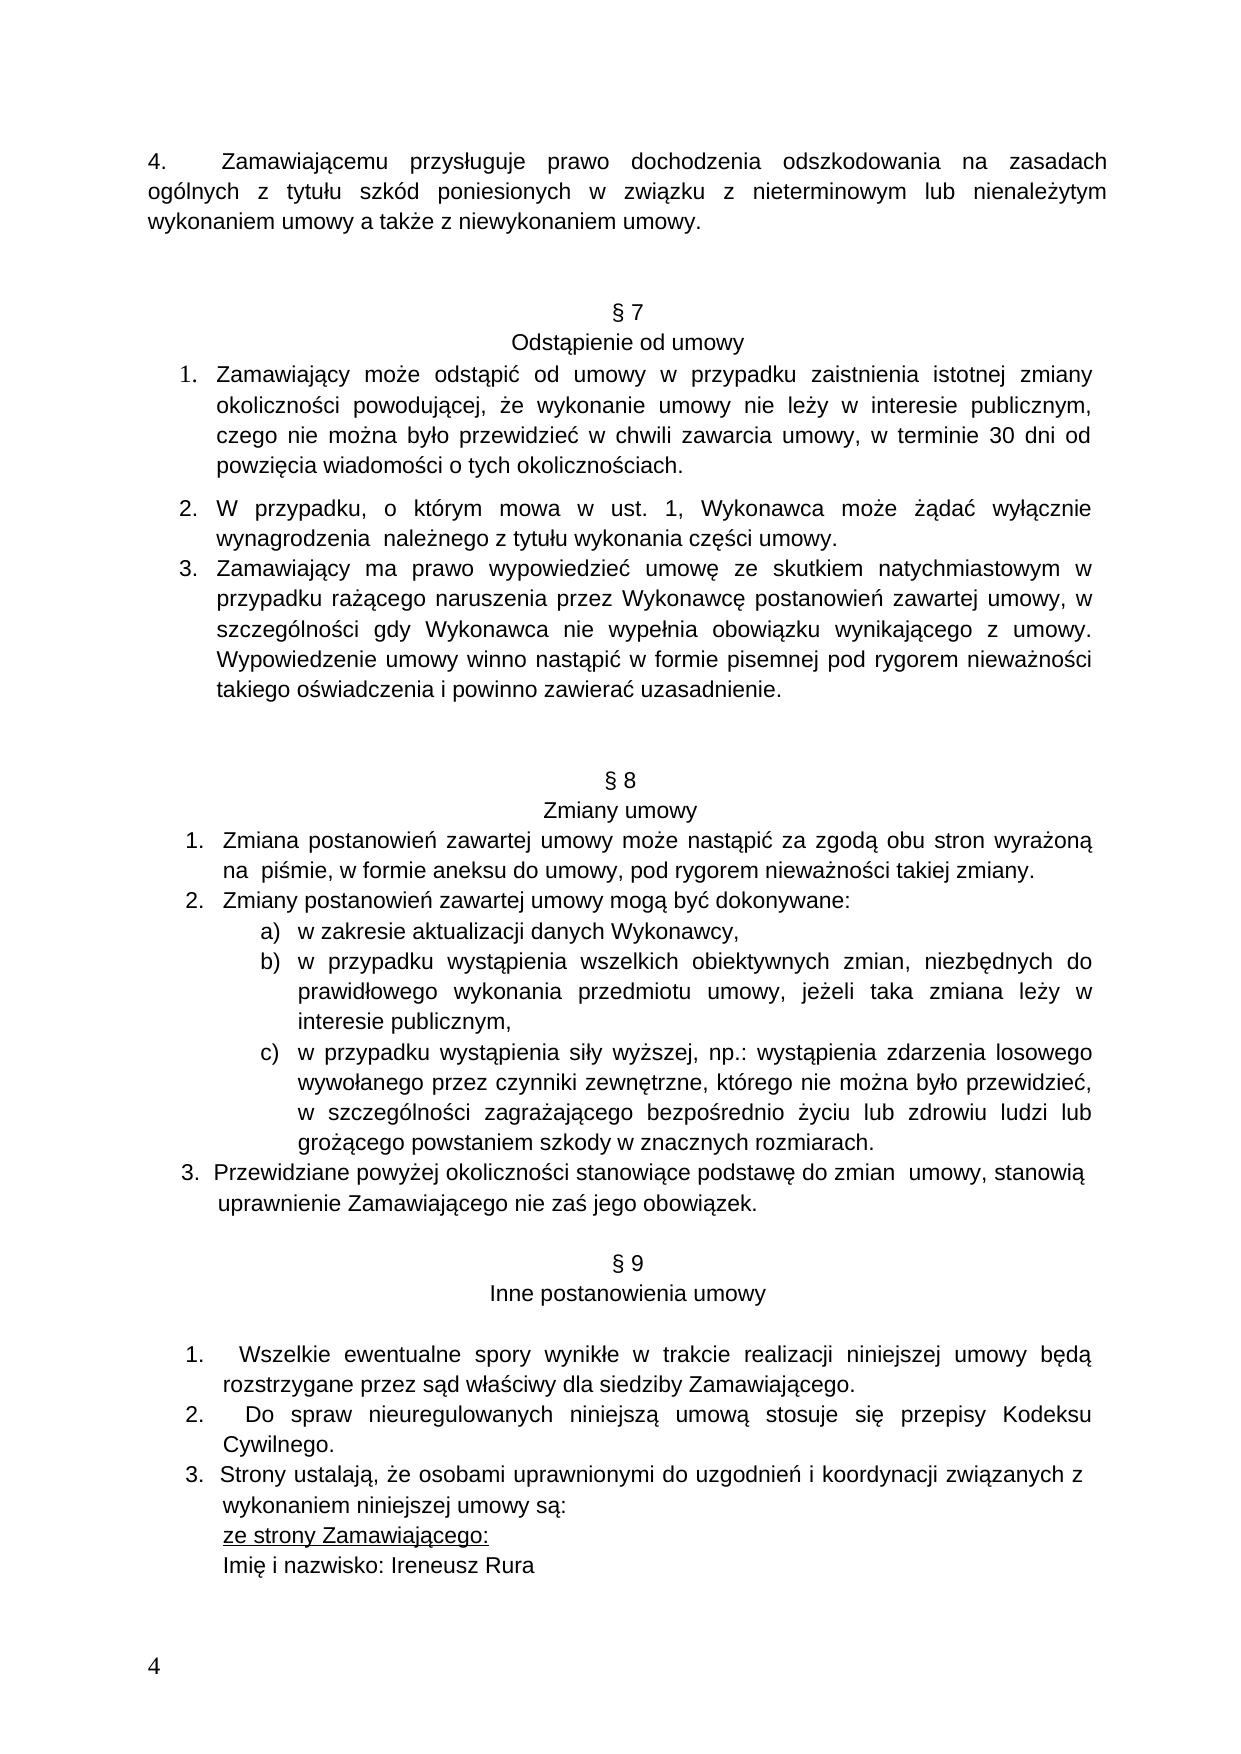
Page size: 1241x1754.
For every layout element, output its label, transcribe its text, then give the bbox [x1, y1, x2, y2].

list Zamawiającemu przysługuje prawo dochodzenia odszkodowania na zasadach ogólnych z tytułu szkód poniesionych w związku z nieterminowym lub nienależytym wykonaniem umowy a także z niewykonaniem umowy. [148, 148, 1107, 234]
list Zamawiający może odstąpić od umowy w przypadku zaistnienia istotnej zmiany okoliczności powodującej, że wykonanie umowy nie leży w interesie publicznym, czego nie można było przewidzieć w chwili zawarcia umowy, w terminie 30 dni od powzięcia wiadomości o tych okolicznościach. [179, 359, 1093, 478]
text § 7 Odstąpienie od umowy [148, 299, 1107, 355]
text 3. Przewidziane powyżej okoliczności stanowiące podstawę do zmian umowy, stanowią uprawnienie Zamawiającego nie zaś jego obowiązek. [148, 1159, 1093, 1216]
text § 8 [148, 767, 1093, 793]
list Zmiana postanowień zawartej umowy może nastąpić za zgodą obu stron wyrażoną na piśmie, w formie aneksu do umowy, pod rygorem nieważności takiej zmiany. [185, 827, 1093, 884]
text Imię i nazwisko: Ireneusz Rura [223, 1552, 1093, 1578]
list Zamawiający ma prawo wypowiedzieć umowę ze skutkiem natychmiastowym w przypadku rażącego naruszenia przez Wykonawcę postanowień zawartej umowy, w szczególności gdy Wykonawca nie wypełnia obowiązku wynikającego z umowy. Wypowiedzenie umowy winno nastąpić w formie pisemnej pod rygorem nieważności takiego oświadczenia i powinno zawierać uzasadnienie. [179, 555, 1093, 702]
list Zmiany postanowień zawartej umowy mogą być dokonywane: [185, 887, 1093, 914]
list Strony ustalają, że osobami uprawnionymi do uzgodnień i koordynacji związanych z wykonaniem niniejszej umowy są: [185, 1461, 1093, 1518]
list w przypadku wystąpienia siły wyższej, np.: wystąpienia zdarzenia losowego wywołanego przez czynniki zewnętrzne, którego nie można było przewidzieć, w szczególności zagrażającego bezpośrednio życiu lub zdrowiu ludzi lub grożącego powstaniem szkody w znacznych rozmiarach. [260, 1038, 1093, 1156]
text ze strony Zamawiającego: [223, 1522, 1093, 1548]
list w zakresie aktualizacji danych Wykonawcy, [260, 918, 1093, 944]
list Do spraw nieuregulowanych niniejszą umową stosuje się przepisy Kodeksu Cywilnego. [185, 1401, 1093, 1458]
list w przypadku wystąpienia wszelkich obiektywnych zmian, niezbędnych do prawidłowego wykonania przedmiotu umowy, jeżeli taka zmiana leży w interesie publicznym, [260, 948, 1093, 1035]
list W przypadku, o którym mowa w ust. 1, Wykonawca może żądać wyłącznie wynagrodzenia należnego z tytułu wykonania części umowy. [179, 495, 1093, 551]
text Zmiany umowy [148, 797, 1093, 823]
list Wszelkie ewentualne spory wynikłe w trakcie realizacji niniejszej umowy będą rozstrzygane przez sąd właściwy dla siedziby Zamawiającego. [185, 1341, 1093, 1397]
text § 9 Inne postanowienia umowy [148, 1250, 1107, 1307]
